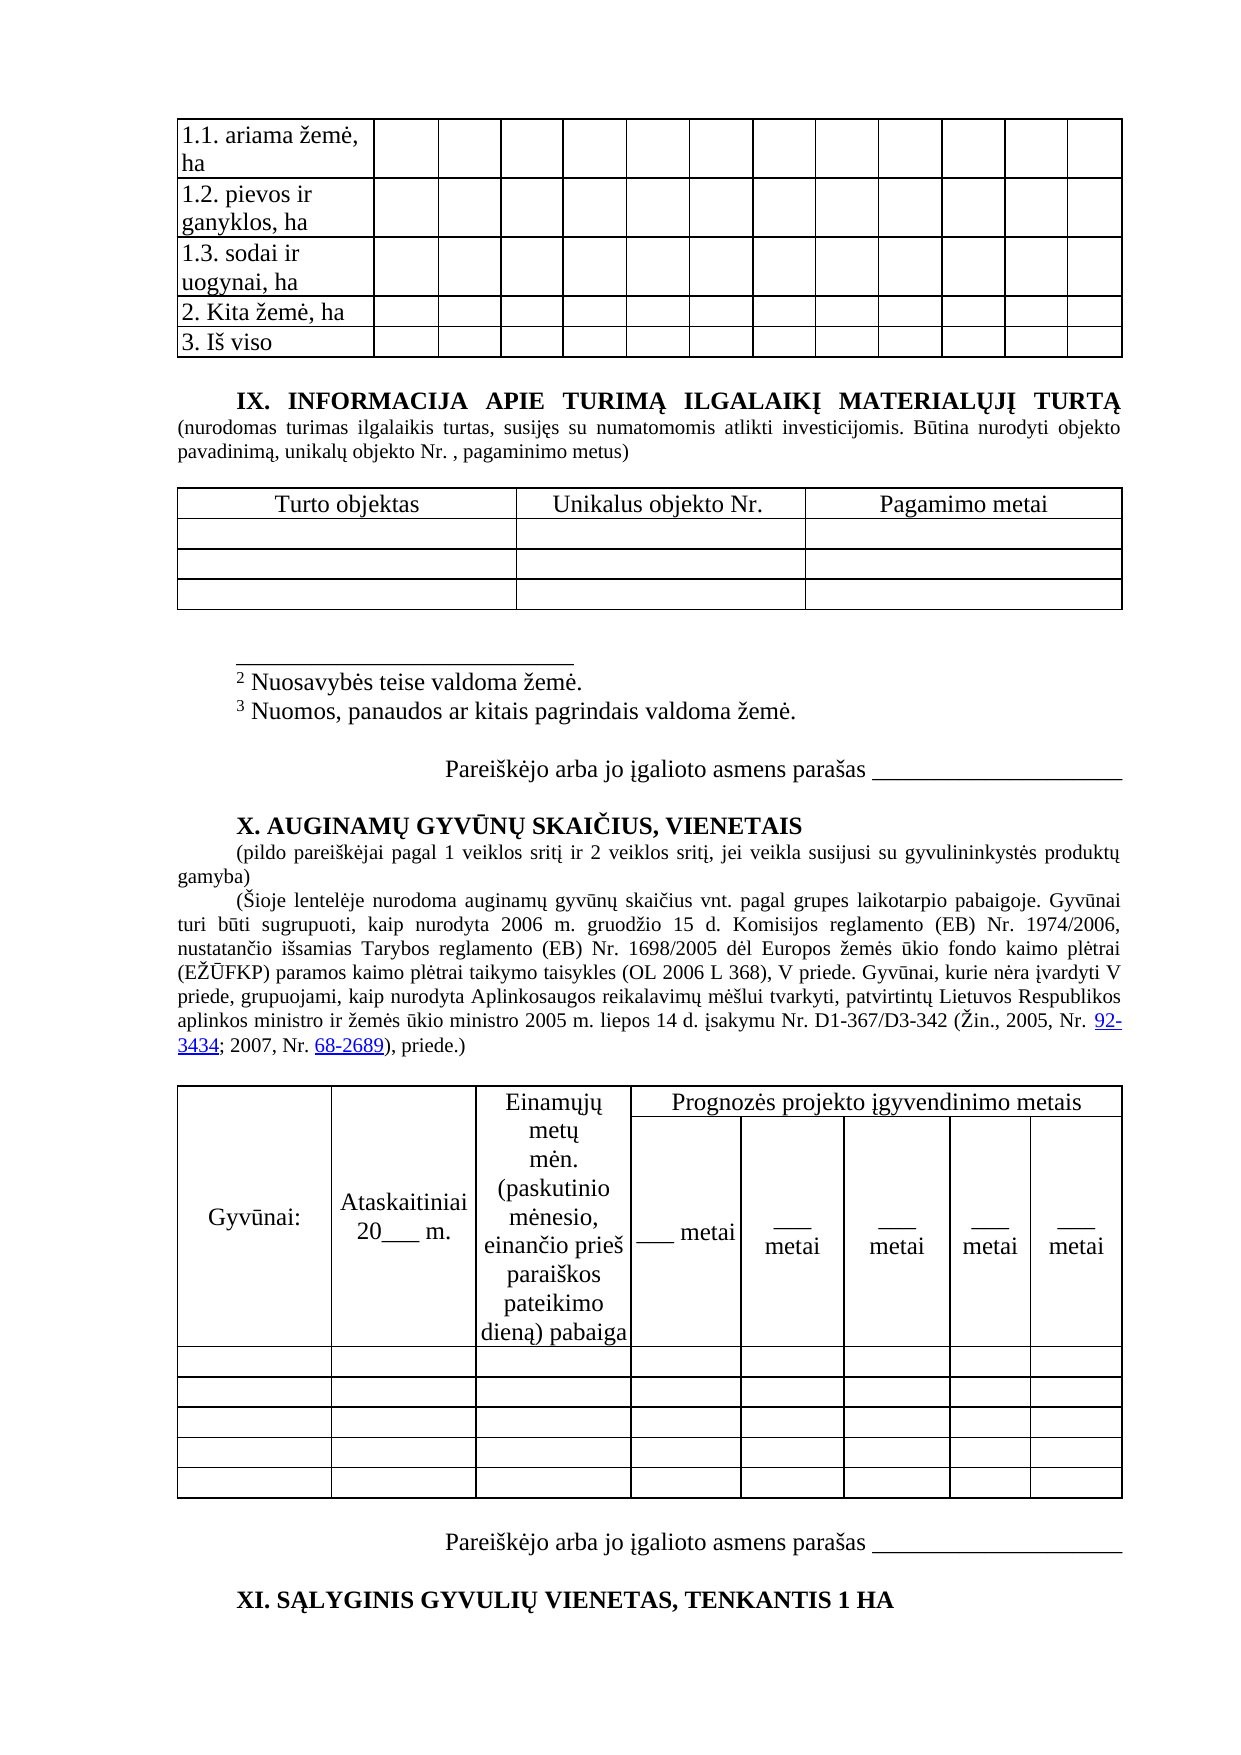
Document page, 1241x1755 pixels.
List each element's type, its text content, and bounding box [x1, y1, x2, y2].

table_cell ___ metai [845, 1117, 949, 1346]
table_cell [632, 1408, 740, 1437]
table_cell [502, 297, 562, 326]
table_cell [375, 238, 438, 295]
table_cell [742, 1468, 843, 1497]
table_cell [178, 1347, 331, 1376]
table_cell [816, 120, 878, 177]
table_cell [690, 120, 752, 177]
table_cell [178, 1468, 331, 1497]
table_cell [564, 238, 626, 295]
table_cell [439, 238, 500, 295]
table_cell [806, 580, 1121, 608]
table_cell [178, 1408, 331, 1437]
text IX. INFORMACIJA APIE TURIMĄ ILGALAIKĮ MATERIALŲJĮ TURTĄ (nurodomas turimas ilgalaikis turtas, susijęs su numatomomis atlikti investicijomis. Būtina nurodyti objekto pavadinimą, unikalų objekto Nr. , pagaminimo metus) [177, 386, 1122, 463]
table_cell [1006, 238, 1067, 295]
table_cell [439, 120, 500, 177]
text XI. SĄLYGINIS GYVULIŲ VIENETAS, TENKANTIS 1 HA [177, 1585, 1122, 1614]
table_cell [178, 1438, 331, 1467]
table_cell [1006, 179, 1067, 236]
table_cell [690, 238, 752, 295]
table_cell [564, 179, 626, 236]
table_cell [1031, 1347, 1121, 1376]
table_cell [178, 580, 516, 608]
table_cell [690, 179, 752, 236]
table_cell [754, 327, 815, 356]
table_cell [1031, 1408, 1121, 1437]
table_cell [502, 179, 562, 236]
table_header Gyvūnai: [178, 1087, 331, 1346]
table_cell [816, 297, 878, 326]
table_cell [1031, 1438, 1121, 1467]
table_cell [1068, 120, 1121, 177]
table_cell [1068, 297, 1121, 326]
table_cell 1.3. sodai ir uogynai, ha [178, 238, 373, 295]
table_header Turto objektas [178, 489, 516, 517]
table_cell [375, 179, 438, 236]
table_cell [951, 1408, 1030, 1437]
table_cell [742, 1408, 843, 1437]
table_cell [627, 327, 689, 356]
table_header Ataskaitiniai 20___ m. [332, 1087, 475, 1346]
table_cell 1.1. ariama žemė, ha [178, 120, 373, 177]
table_cell [632, 1438, 740, 1467]
table_cell [332, 1438, 475, 1467]
table_cell [879, 120, 941, 177]
table_cell [879, 179, 941, 236]
table_cell [502, 120, 562, 177]
table_cell [477, 1468, 630, 1497]
table_cell 1.2. pievos ir ganyklos, ha [178, 179, 373, 236]
table_cell [754, 238, 815, 295]
table_cell [178, 1378, 331, 1406]
table_cell [816, 238, 878, 295]
table_cell [943, 179, 1004, 236]
table_cell [1068, 179, 1121, 236]
table_cell [1068, 238, 1121, 295]
table_cell [943, 120, 1004, 177]
table_header Einamųjų metų mėn. (paskutinio mėnesio, einančio prieš paraiškos pateikimo dieną) pabaiga [477, 1087, 630, 1346]
table_cell [517, 550, 805, 578]
table_cell [564, 120, 626, 177]
table_cell ___ metai [1031, 1117, 1121, 1346]
table_cell [816, 327, 878, 356]
table_cell [439, 297, 500, 326]
table_cell [951, 1378, 1030, 1406]
table_cell [332, 1378, 475, 1406]
table_cell ___ metai [951, 1117, 1030, 1346]
table_cell [439, 179, 500, 236]
table_cell [477, 1438, 630, 1467]
table_cell [332, 1347, 475, 1376]
table_header Unikalus objekto Nr. [517, 489, 805, 517]
table_cell [477, 1347, 630, 1376]
table_cell [1006, 327, 1067, 356]
text X. AUGINAMŲ GYVŪNŲ SKAIČIUS, VIENETAIS [177, 811, 1122, 840]
table_cell [1031, 1468, 1121, 1497]
table_cell [627, 238, 689, 295]
table_cell [951, 1438, 1030, 1467]
table_cell [742, 1347, 843, 1376]
table_cell [1068, 327, 1121, 356]
table_cell [477, 1378, 630, 1406]
table_cell [517, 519, 805, 548]
table_cell [564, 297, 626, 326]
table_cell [742, 1378, 843, 1406]
table_cell [632, 1347, 740, 1376]
table_cell [879, 297, 941, 326]
text (pildo pareiškėjai pagal 1 veiklos sritį ir 2 veiklos sritį, jei veikla susijusi su gyvulininkystės produktų gamyba) [177, 840, 1122, 888]
table_cell [632, 1468, 740, 1497]
table_cell [502, 327, 562, 356]
table_cell [943, 327, 1004, 356]
table_cell [1006, 120, 1067, 177]
table_cell [332, 1468, 475, 1497]
text ___________________________ [177, 639, 1122, 667]
table_cell [806, 519, 1121, 548]
table_cell [845, 1408, 949, 1437]
table_cell [754, 297, 815, 326]
table_header Prognozės projekto įgyvendinimo metais [632, 1087, 1121, 1116]
text (Šioje lentelėje nurodoma auginamų gyvūnų skaičius vnt. pagal grupes laikotarpio pabaigoje. Gyvūnai turi būti sugrupuoti, kaip nurodyta 2006 m. gruodžio 15 d. Komisijos reglamento (EB) Nr. 1974/2006, nustatančio išsamias Tarybos reglamento (EB) Nr. 1698/2005 dėl Europos žemės ūkio fondo kaimo plėtrai (EŽŪFKP) paramos kaimo plėtrai taikymo taisykles (OL 2006 L 368), V priede. Gyvūnai, kurie nėra įvardyti V priede, grupuojami, kaip nurodyta Aplinkosaugos reikalavimų mėšlui tvarkyti, patvirtintų Lietuvos Respublikos aplinkos ministro ir žemės ūkio ministro 2005 m. liepos 14 d. įsakymu Nr. D1-367/D3-342 (Žin., 2005, Nr. 92-3434; 2007, Nr. 68-2689), priede.) [177, 888, 1122, 1057]
table_cell [879, 238, 941, 295]
table_cell [178, 550, 516, 578]
text Pareiškėjo arba jo įgalioto asmens parašas ____________________ [177, 1527, 1122, 1556]
table_cell [742, 1438, 843, 1467]
table_cell [806, 550, 1121, 578]
table_cell 2. Kita žemė, ha [178, 297, 373, 326]
table_cell [690, 297, 752, 326]
table_cell [517, 580, 805, 608]
table_cell ___ metai [632, 1117, 740, 1346]
text 3 Nuomos, panaudos ar kitais pagrindais valdoma žemė. [177, 696, 1122, 725]
table_cell [375, 327, 438, 356]
table_cell [1031, 1378, 1121, 1406]
table_cell [375, 120, 438, 177]
table_cell [439, 327, 500, 356]
table_cell [845, 1347, 949, 1376]
table_cell [845, 1468, 949, 1497]
table_cell [1006, 297, 1067, 326]
table_cell [564, 327, 626, 356]
table_cell [375, 297, 438, 326]
table_cell [951, 1347, 1030, 1376]
table_cell ___ metai [742, 1117, 843, 1346]
table_cell [754, 179, 815, 236]
table_cell [690, 327, 752, 356]
table_cell [632, 1378, 740, 1406]
table_cell [627, 120, 689, 177]
table_cell [477, 1408, 630, 1437]
text 2 Nuosavybės teise valdoma žemė. [177, 667, 1122, 696]
table_cell [943, 238, 1004, 295]
table_cell [845, 1438, 949, 1467]
table_cell [943, 297, 1004, 326]
table_cell [845, 1378, 949, 1406]
table_cell [816, 179, 878, 236]
text Pareiškėjo arba jo įgalioto asmens parašas ____________________ [177, 754, 1122, 782]
table_cell 3. Iš viso [178, 327, 373, 356]
table_cell [178, 519, 516, 548]
table_header Pagamimo metai [806, 489, 1121, 517]
table_cell [951, 1468, 1030, 1497]
table_cell [502, 238, 562, 295]
table_cell [627, 179, 689, 236]
table_cell [627, 297, 689, 326]
table_cell [332, 1408, 475, 1437]
table_cell [754, 120, 815, 177]
table_cell [879, 327, 941, 356]
